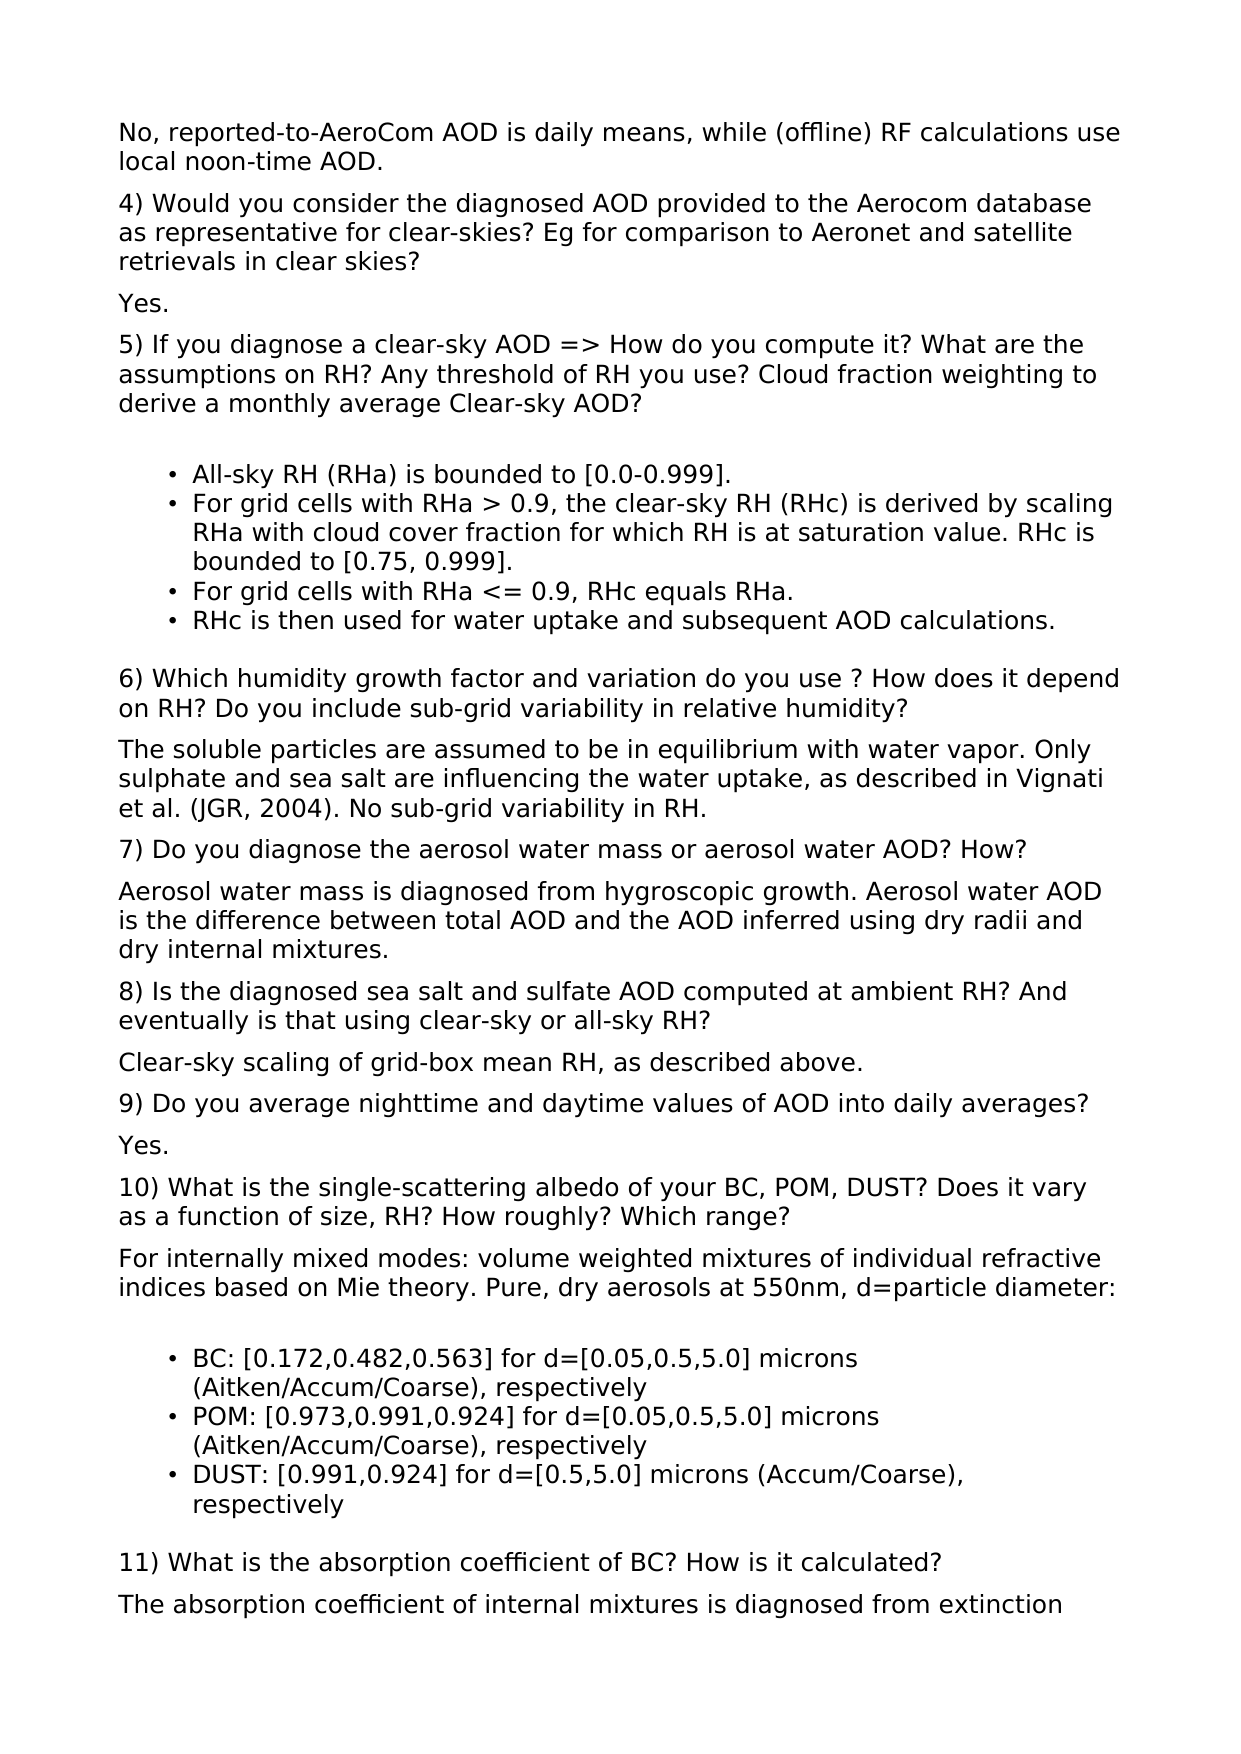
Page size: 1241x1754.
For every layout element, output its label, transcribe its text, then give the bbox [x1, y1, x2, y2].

text 5) If you diagnose a clear-sky AOD => How do you compute it? What are the assumptions on RH? Any threshold of RH you use? Cloud fraction weighting to derive a monthly average Clear-sky AOD? [118, 331, 1122, 418]
text Clear-sky scaling of grid-box mean RH, as described above. [118, 1048, 1122, 1077]
text 4) Would you consider the diagnosed AOD provided to the Aerocom database as representative for clear-skies? Eg for comparison to Aeronet and satellite retrievals in clear skies? [118, 189, 1122, 276]
text 8) Is the diagnosed sea salt and sulfate AOD computed at ambient RH? And eventually is that using clear-sky or all-sky RH? [118, 977, 1122, 1035]
text Yes. [118, 1131, 1122, 1160]
list All-sky RH (RHa) is bounded to [0.0-0.999]. [177, 460, 1122, 489]
text 9) Do you average nighttime and daytime values of AOD into daily averages? [118, 1089, 1122, 1119]
text The soluble particles are assumed to be in equilibrium with water vapor. Only sulphate and sea salt are influencing the water uptake, as described in Vignati et al. (JGR, 2004). No sub-grid variability in RH. [118, 735, 1122, 823]
text 10) What is the single-scattering albedo of your BC, POM, DUST? Does it vary as a function of size, RH? How roughly? Which range? [118, 1173, 1122, 1231]
list For grid cells with RHa <= 0.9, RHc equals RHa. [177, 577, 1122, 606]
text The absorption coefficient of internal mixtures is diagnosed from extinction [118, 1590, 1122, 1619]
text Yes. [118, 289, 1122, 318]
text For internally mixed modes: volume weighted mixtures of individual refractive indices based on Mie theory. Pure, dry aerosols at 550nm, d=particle diameter: [118, 1244, 1122, 1302]
list POM: [0.973,0.991,0.924] for d=[0.05,0.5,5.0] microns (Aitken/Accum/Coarse), respectively [177, 1402, 1122, 1461]
text 11) What is the absorption coefficient of BC? How is it calculated? [118, 1548, 1122, 1578]
list BC: [0.172,0.482,0.563] for d=[0.05,0.5,5.0] microns (Aitken/Accum/Coarse), respectively [177, 1344, 1122, 1402]
text No, reported-to-AeroCom AOD is daily means, while (offline) RF calculations use local noon-time AOD. [118, 118, 1122, 176]
text Aerosol water mass is diagnosed from hygroscopic growth. Aerosol water AOD is the difference between total AOD and the AOD inferred using dry radii and dry internal mixtures. [118, 877, 1122, 964]
list For grid cells with RHa > 0.9, the clear-sky RH (RHc) is derived by scaling RHa with cloud cover fraction for which RH is at saturation value. RHc is bounded to [0.75, 0.999]. [177, 489, 1122, 577]
text 6) Which humidity growth factor and variation do you use ? How does it depend on RH? Do you include sub-grid variability in relative humidity? [118, 664, 1122, 723]
list DUST: [0.991,0.924] for d=[0.5,5.0] microns (Accum/Coarse), respectively [177, 1461, 1122, 1519]
list RHc is then used for water uptake and subsequent AOD calculations. [177, 606, 1122, 635]
text 7) Do you diagnose the aerosol water mass or aerosol water AOD? How? [118, 835, 1122, 864]
